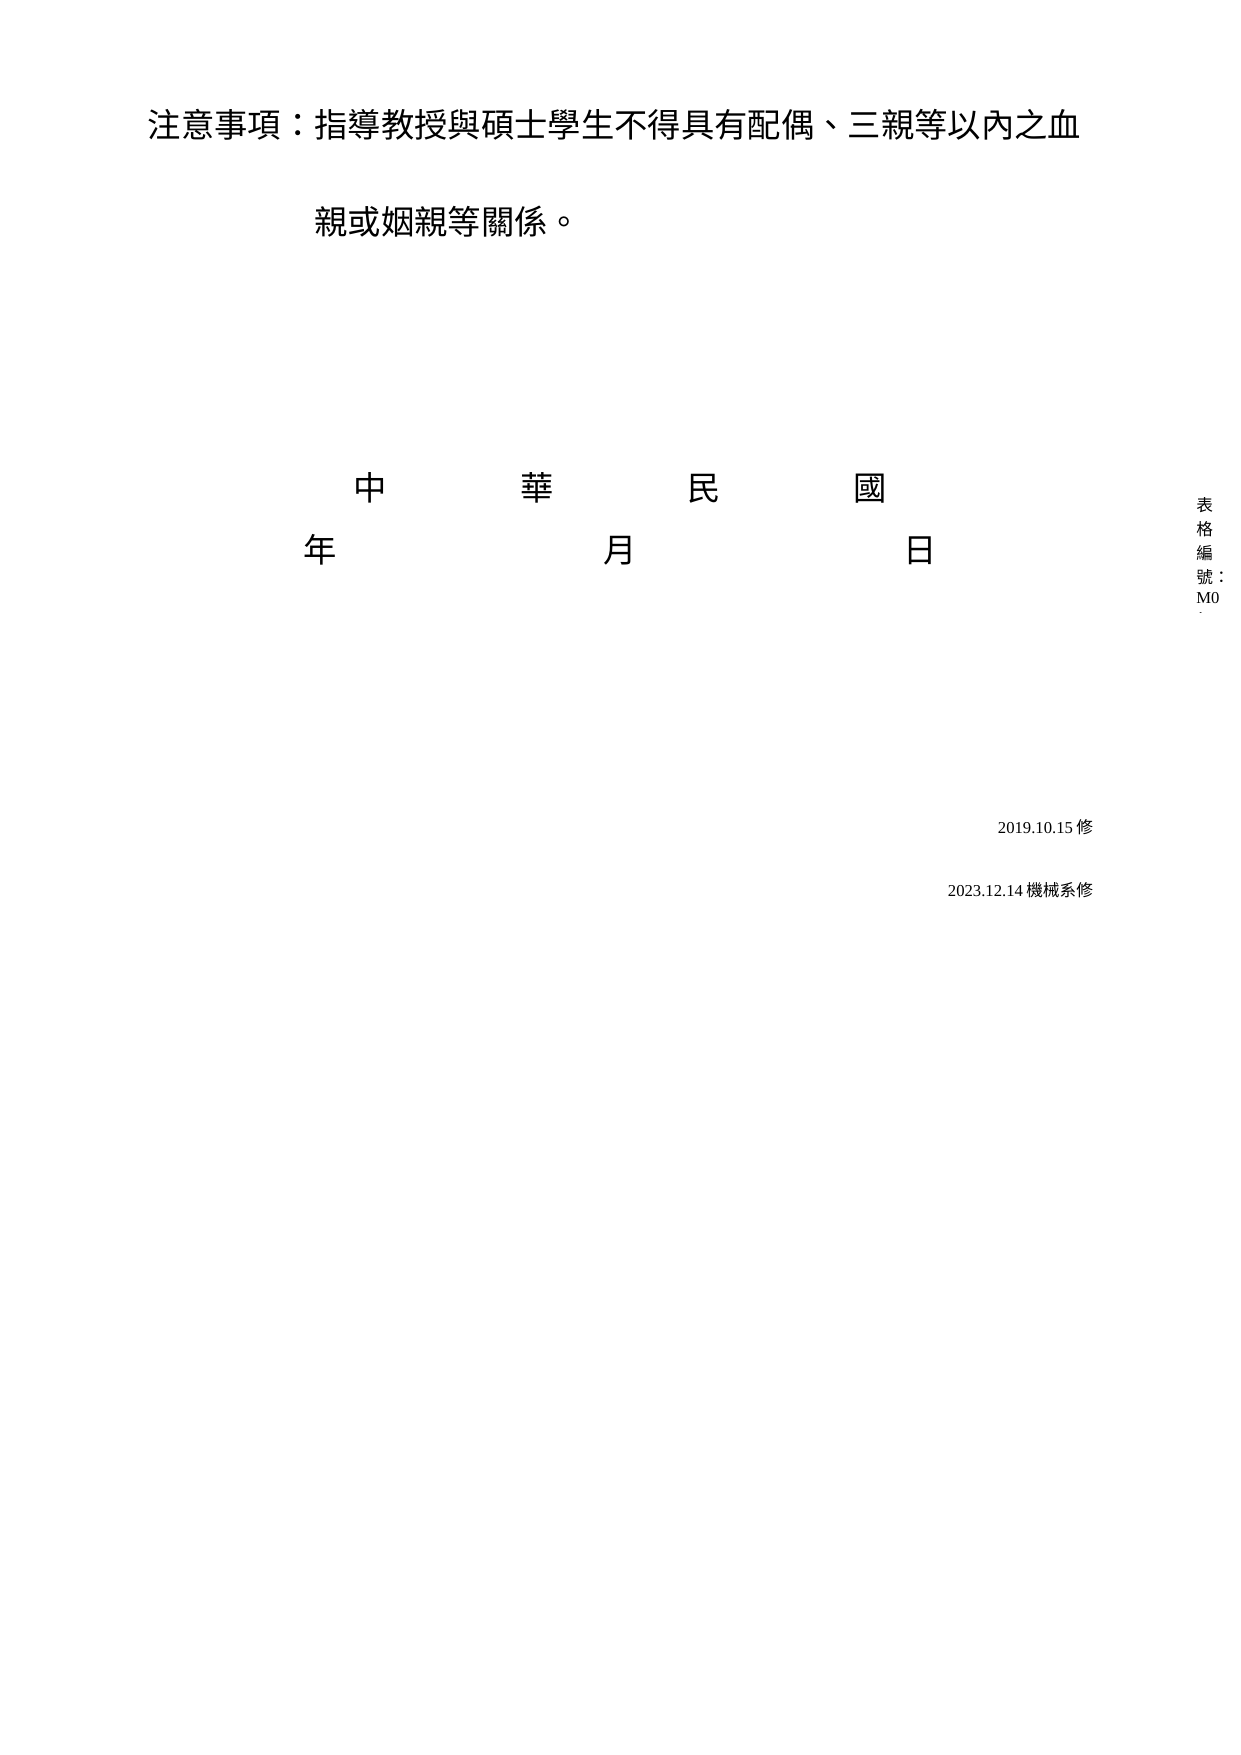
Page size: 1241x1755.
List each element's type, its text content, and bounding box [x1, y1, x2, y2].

text 2019.10.15修 [148, 785, 1093, 847]
text 2023.12.14機械系修 [148, 847, 1093, 910]
text 中 華 民 國 年 月 日 [148, 444, 1093, 569]
text 表格編號：M01 [1196, 492, 1225, 612]
text 注意事項：指導教授與碩士學生不得具有配偶、三親等以內之血親或姻親等關係。 [148, 99, 1093, 244]
text 中 華 民 國 年 月 日 [1181, 484, 1240, 620]
